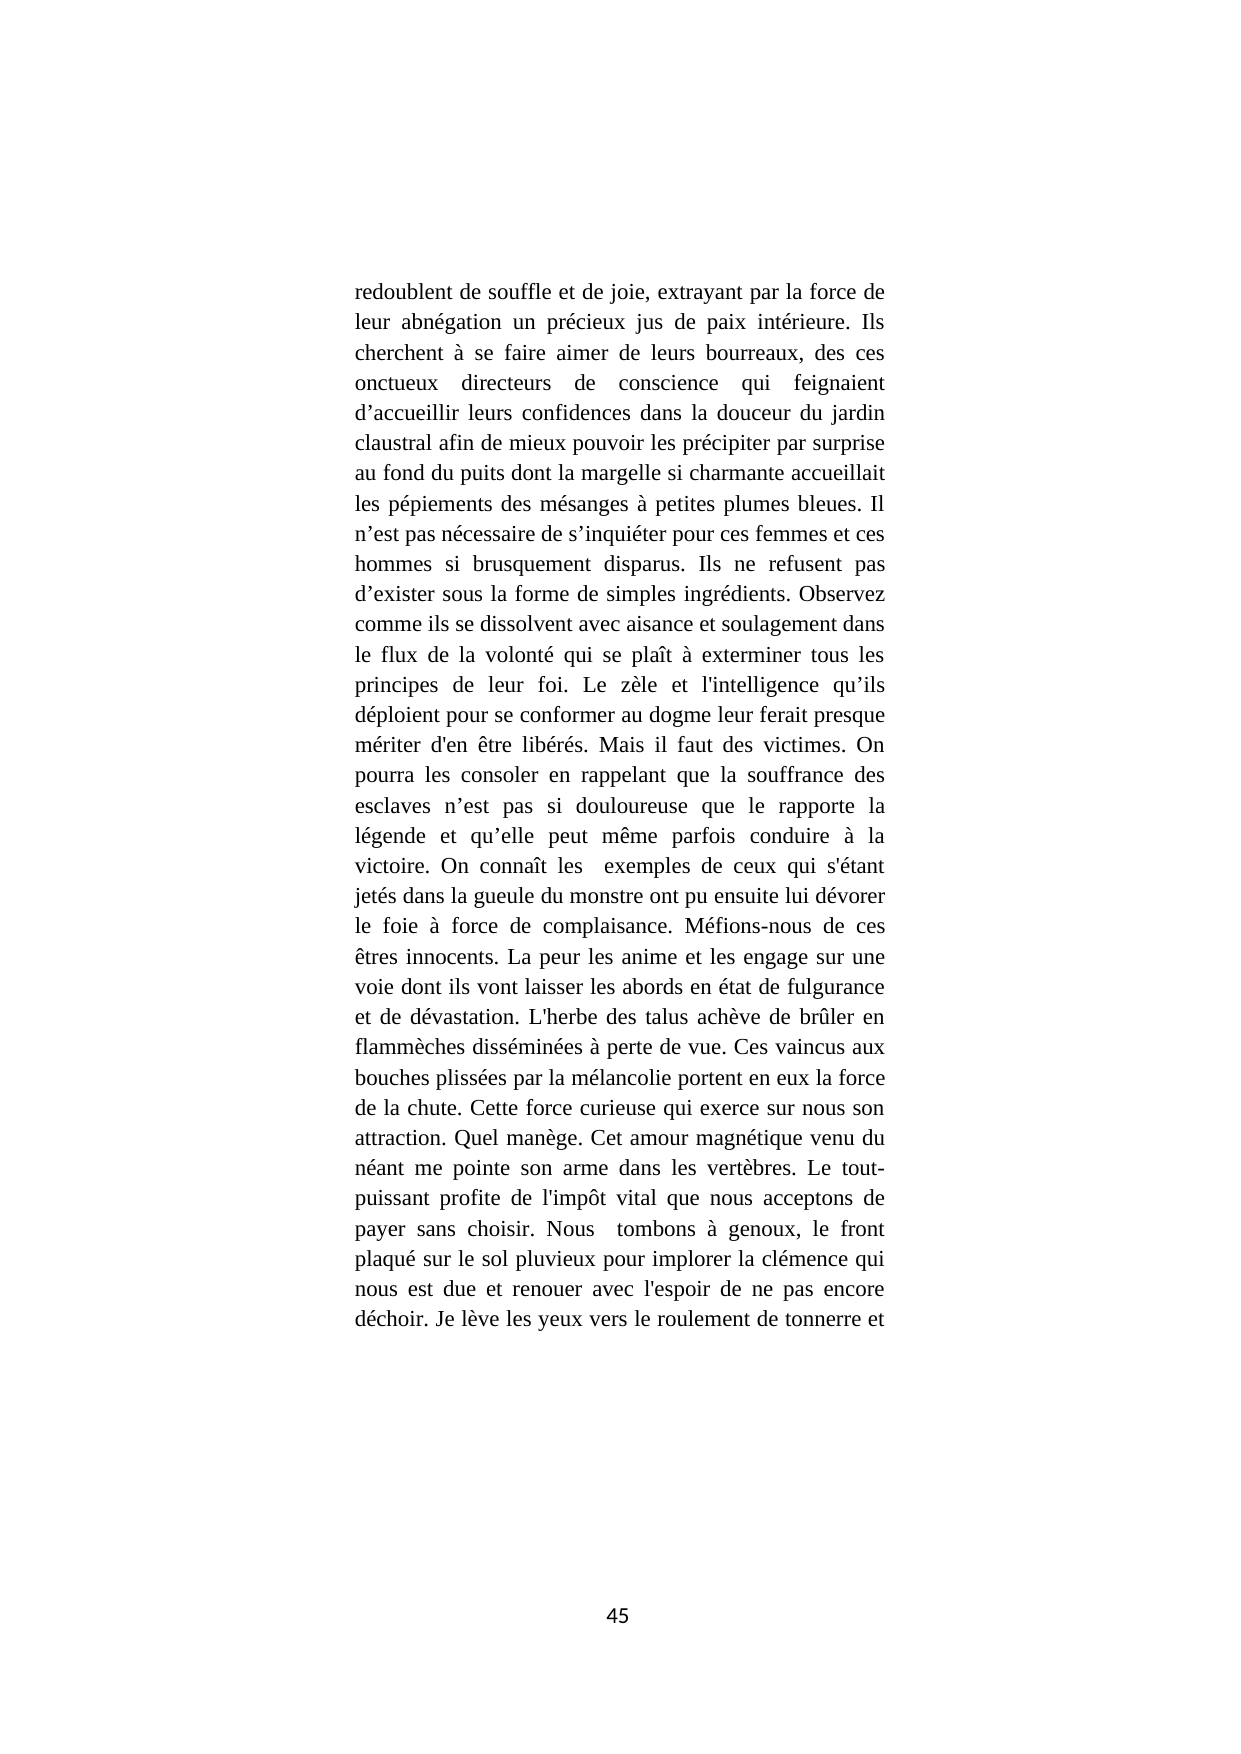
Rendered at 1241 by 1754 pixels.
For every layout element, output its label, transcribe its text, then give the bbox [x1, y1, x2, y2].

text redoublent de souffle et de joie, extrayant par la force de leur abnégation un précieux jus de paix intérieure. Ils cherchent à se faire aimer de leurs bourreaux, des ces onctueux directeurs de conscience qui feignaient d’accueillir leurs confidences dans la douceur du jardin claustral afin de mieux pouvoir les précipiter par surprise au fond du puits dont la margelle si charmante accueillait les pépiements des mésanges à petites plumes bleues. Il n’est pas nécessaire de s’inquiéter pour ces femmes et ces hommes si brusquement disparus. Ils ne refusent pas d’exister sous la forme de simples ingrédients. Observez comme ils se dissolvent avec aisance et soulagement dans le flux de la volonté qui se plaît à exterminer tous les principes de leur foi. Le zèle et l'intelligence qu’ils déploient pour se conformer au dogme leur ferait presque mériter d'en être libérés. Mais il faut des victimes. On pourra les consoler en rappelant que la souffrance des esclaves n’est pas si douloureuse que le rapporte la légende et qu’elle peut même parfois conduire à la victoire. On connaît les exemples de ceux qui s'étant jetés dans la gueule du monstre ont pu ensuite lui dévorer le foie à force de complaisance. Méfions-nous de ces êtres innocents. La peur les anime et les engage sur une voie dont ils vont laisser les abords en état de fulgurance et de dévastation. L'herbe des talus achève de brûler en flammèches disséminées à perte de vue. Ces vaincus aux bouches plissées par la mélancolie portent en eux la force de la chute. Cette force curieuse qui exerce sur nous son attraction. Quel manège. Cet amour magnétique venu du néant me pointe son arme dans les vertèbres. Le tout-puissant profite de l'impôt vital que nous acceptons de payer sans choisir. Nous tombons à genoux, le front plaqué sur le sol pluvieux pour implorer la clémence qui nous est due et renouer avec l'espoir de ne pas encore déchoir. Je lève les yeux vers le roulement de tonnerre et [354, 278, 886, 1332]
